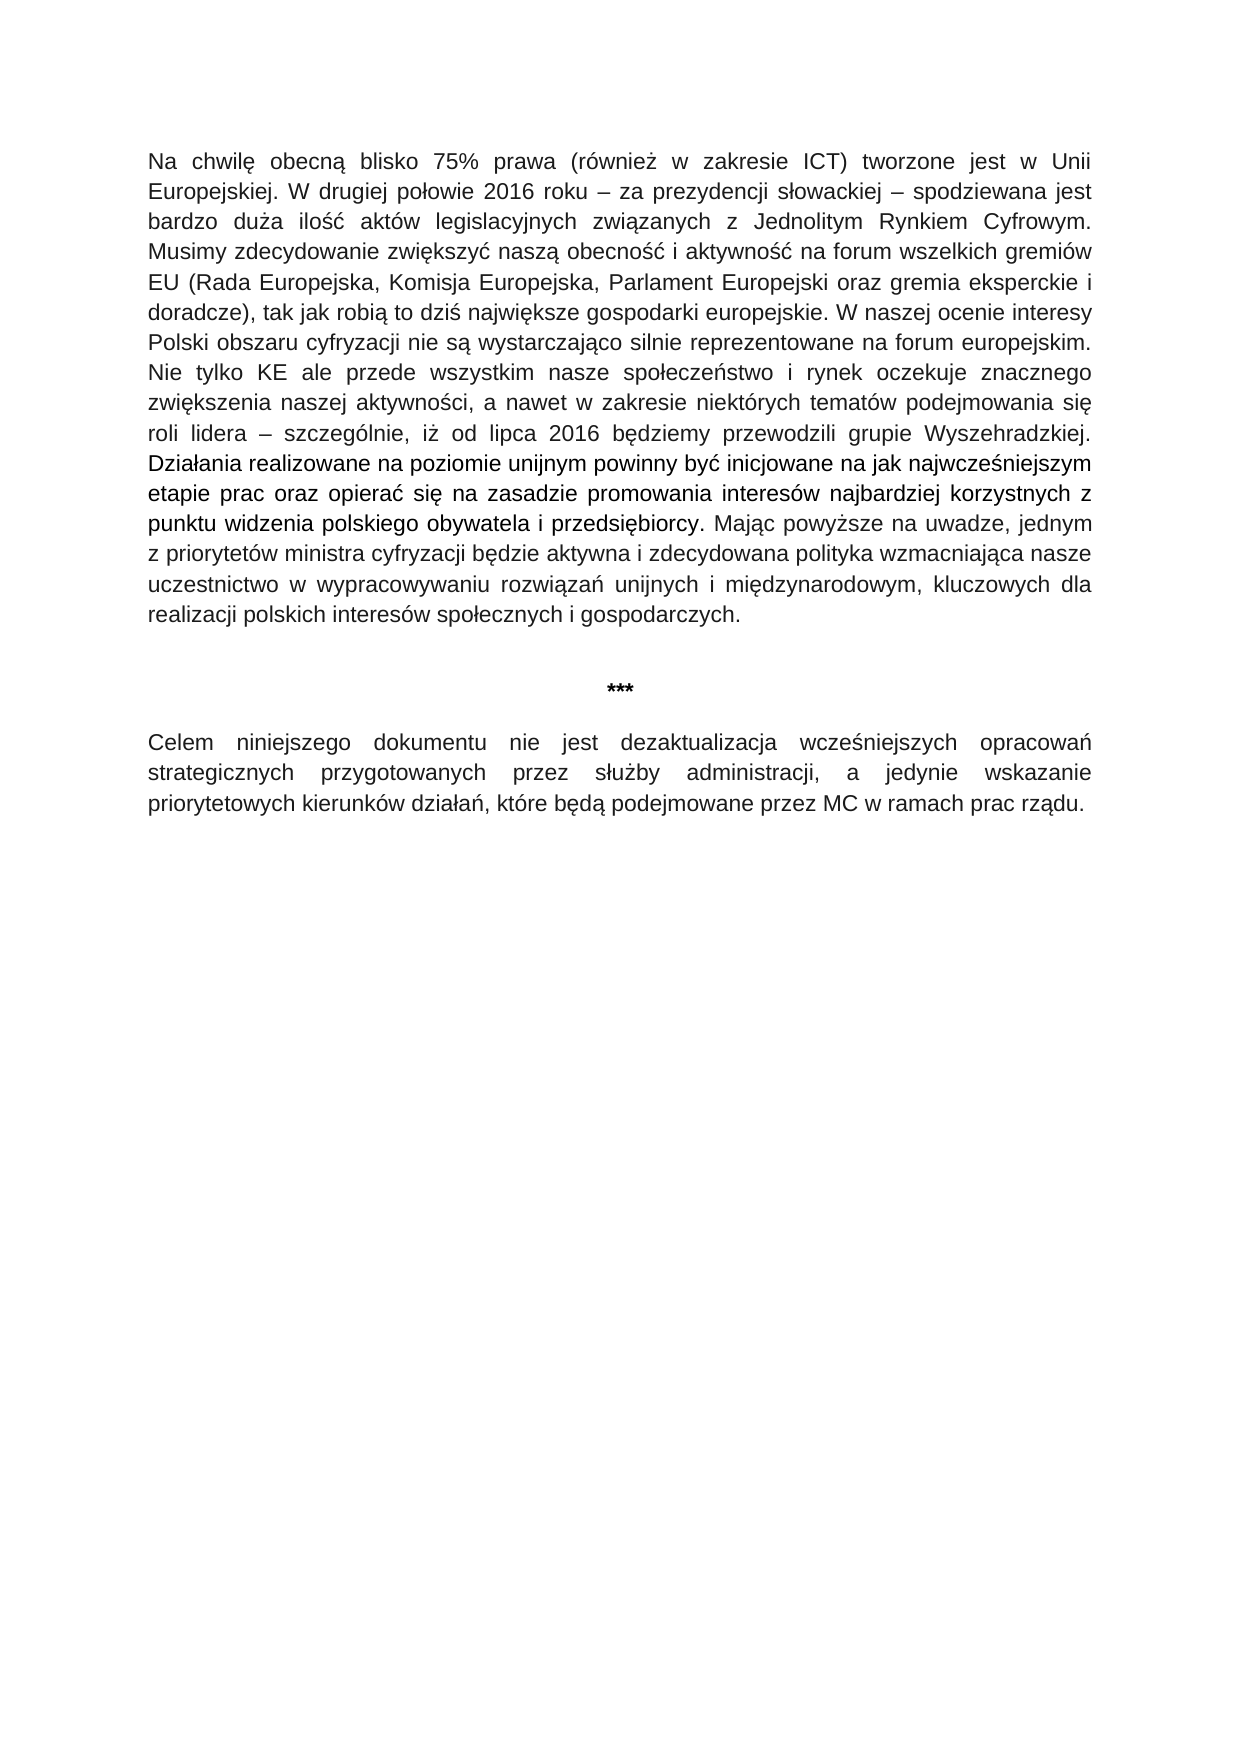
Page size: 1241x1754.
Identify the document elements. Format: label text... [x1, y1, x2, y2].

text Na chwilę obecną blisko 75% prawa (również w zakresie ICT) tworzone jest w Unii Europejskiej. W drugiej połowie 2016 roku – za prezydencji słowackiej – spodziewana jest bardzo duża ilość aktów legislacyjnych związanych z Jednolitym Rynkiem Cyfrowym. Musimy zdecydowanie zwiększyć naszą obecność i aktywność na forum wszelkich gremiów EU (Rada Europejska, Komisja Europejska, Parlament Europejski oraz gremia eksperckie i doradcze), tak jak robią to dziś największe gospodarki europejskie. W naszej ocenie interesy Polski obszaru cyfryzacji nie są wystarczająco silnie reprezentowane na forum europejskim. Nie tylko KE ale przede wszystkim nasze społeczeństwo i rynek oczekuje znacznego zwiększenia naszej aktywności, a nawet w zakresie niektórych tematów podejmowania się roli lidera – szczególnie, iż od lipca 2016 będziemy przewodzili grupie Wyszehradzkiej. Działania realizowane na poziomie unijnym powinny być inicjowane na jak najwcześniejszym etapie prac oraz opierać się na zasadzie promowania interesów najbardziej korzystnych z punktu widzenia polskiego obywatela i przedsiębiorcy. Mając powyższe na uwadze, jednym z priorytetów ministra cyfryzacji będzie aktywna i zdecydowana polityka wzmacniająca nasze uczestnictwo w wypracowywaniu rozwiązań unijnych i międzynarodowym, kluczowych dla realizacji polskich interesów społecznych i gospodarczych. [148, 148, 1093, 627]
text Celem niniejszego dokumentu nie jest dezaktualizacja wcześniejszych opracowań strategicznych przygotowanych przez służby administracji, a jedynie wskazanie priorytetowych kierunków działań, które będą podejmowane przez MC w ramach prac rządu. [148, 729, 1093, 816]
text *** [148, 678, 1093, 704]
